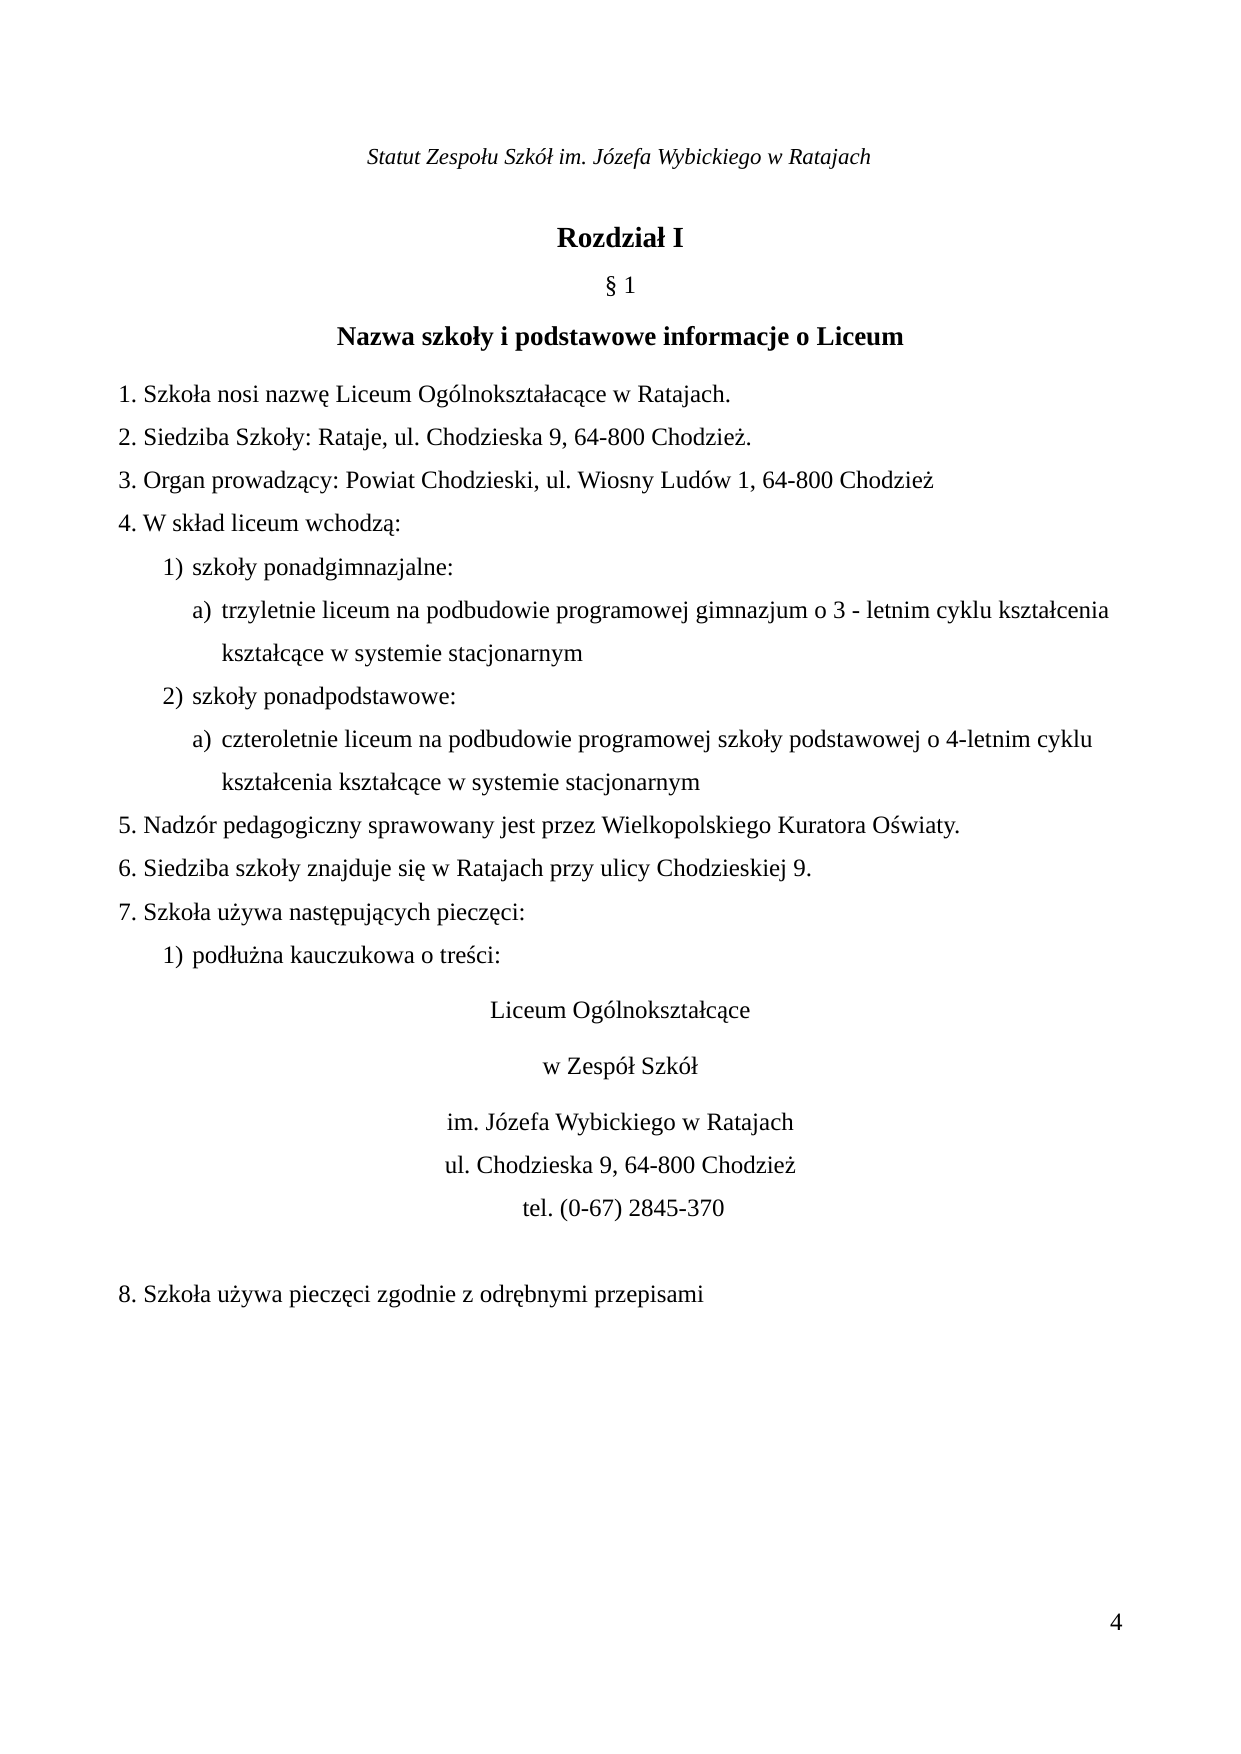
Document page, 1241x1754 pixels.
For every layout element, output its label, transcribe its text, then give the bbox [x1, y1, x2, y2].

list Szkoła używa pieczęci zgodnie z odrębnymi przepisami [118, 1279, 1122, 1308]
text im. Józefa Wybickiego w Ratajach [118, 1107, 1122, 1135]
list Szkoła używa następujących pieczęci: [118, 897, 1122, 925]
list szkoły ponadgimnazjalne: [162, 552, 1122, 580]
list szkoły ponadpodstawowe: [162, 681, 1122, 710]
subtitle Rozdział I [118, 220, 1122, 254]
list Siedziba szkoły znajduje się w Ratajach przy ulicy Chodzieskiej 9. [118, 853, 1122, 882]
text ul. Chodzieska 9, 64-800 Chodzież [118, 1150, 1122, 1178]
subtitle Nazwa szkoły i podstawowe informacje o Liceum [118, 320, 1122, 351]
list Szkoła nosi nazwę Liceum Ogólnokształacące w Ratajach. [118, 379, 1122, 408]
text Statut Zespołu Szkół im. Józefa Wybickiego w Ratajach [118, 143, 1122, 169]
list Organ prowadzący: Powiat Chodzieski, ul. Wiosny Ludów 1, 64-800 Chodzież [118, 465, 1122, 494]
list Nadzór pedagogiczny sprawowany jest przez Wielkopolskiego Kuratora Oświaty. [118, 810, 1122, 839]
list trzyletnie liceum na podbudowie programowej gimnazjum o 3 - letnim cyklu kształcenia kształcące w systemie stacjonarnym [192, 595, 1122, 667]
list W skład liceum wchodzą: [118, 508, 1122, 537]
text w Zespół Szkół [118, 1051, 1122, 1080]
list § 1 [118, 270, 1122, 299]
text Liceum Ogólnokształcące [118, 995, 1122, 1024]
text tel. (0-67) 2845-370 [118, 1193, 1122, 1222]
list podłużna kauczukowa o treści: [162, 940, 1122, 968]
list czteroletnie liceum na podbudowie programowej szkoły podstawowej o 4-letnim cyklu kształcenia kształcące w systemie stacjonarnym [192, 724, 1122, 796]
list Siedziba Szkoły: Rataje, ul. Chodzieska 9, 64-800 Chodzież. [118, 422, 1122, 451]
